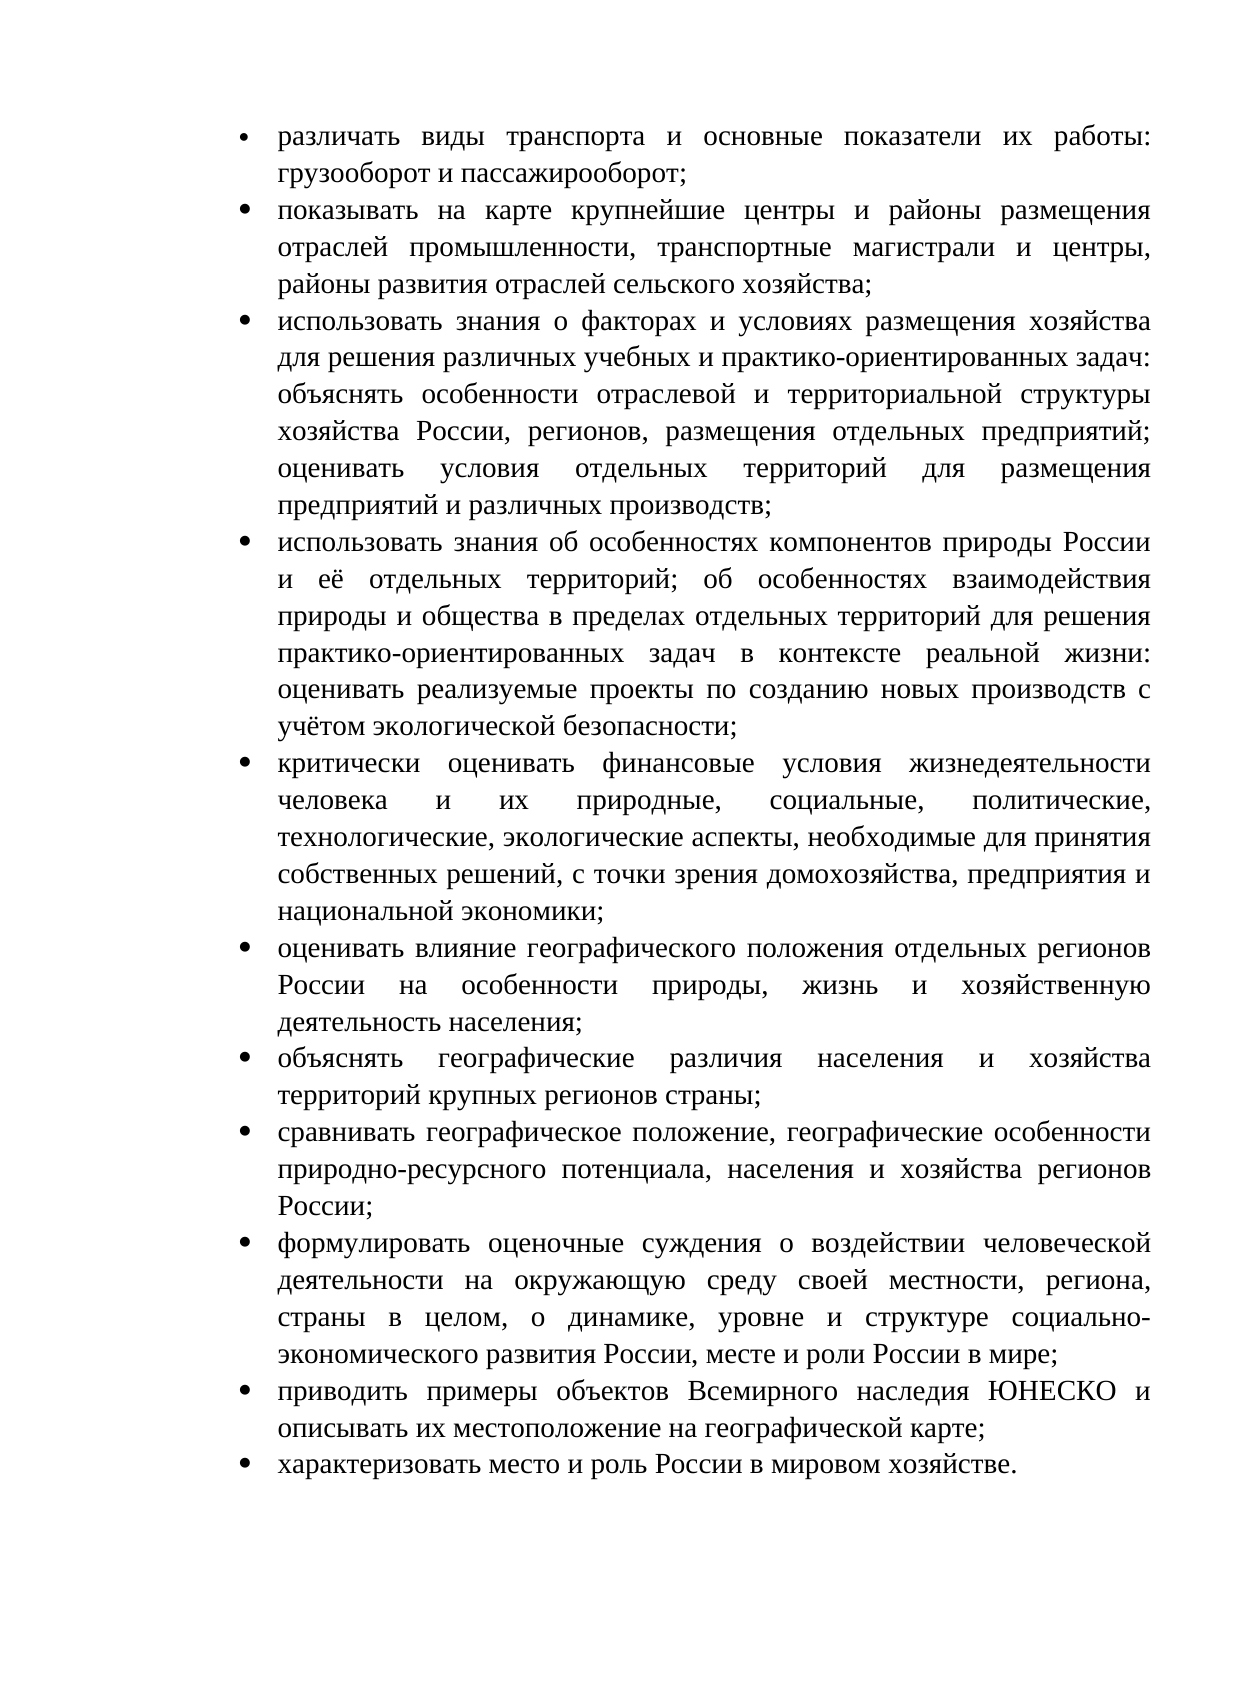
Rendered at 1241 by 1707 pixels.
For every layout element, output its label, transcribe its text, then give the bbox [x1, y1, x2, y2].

list использовать знания о факторах и условиях размещения хозяйства для решения различных учебных и практико-ориентированных задач: объяснять особенности отраслевой и территориальной структуры хозяйства России, регионов, размещения отдельных предприятий; оценивать условия отдельных территорий для размещения предприятий и различных производств; [240, 303, 1152, 521]
list показывать на карте крупнейшие центры и районы размещения отраслей промышленности, транспортные магистрали и центры, районы развития отраслей сельского хозяйства; [240, 192, 1152, 299]
list характеризовать место и роль России в мировом хозяйстве. [240, 1447, 1152, 1480]
list критически оценивать финансовые условия жизнедеятельности человека и их природные, социальные, политические, технологические, экологические аспекты, необходимые для принятия собственных решений, с точки зрения домохозяйства, предприятия и национальной экономики; [240, 745, 1152, 926]
list оценивать влияние географического положения отдельных регионов России на особенности природы, жизнь и хозяйственную деятельность населения; [240, 930, 1152, 1037]
list формулировать оценочные суждения о воздействии человеческой деятельности на окружающую среду своей местности, региона, страны в целом, о динамике, уровне и структуре социально-экономического развития России, месте и роли России в мире; [240, 1225, 1152, 1369]
list использовать знания об особенностях компонентов природы России и её отдельных территорий; об особенностях взаимодействия природы и общества в пределах отдельных территорий для решения практико-ориентированных задач в контексте реальной жизни: оценивать реализуемые проекты по созданию новых производств с учётом экологической безопасности; [240, 524, 1152, 742]
list различать виды транспорта и основные показатели их работы: грузооборот и пассажирооборот; [240, 118, 1152, 188]
list объяснять географические различия населения и хозяйства территорий крупных регионов страны; [240, 1041, 1152, 1111]
list приводить примеры объектов Всемирного наследия ЮНЕСКО и описывать их местоположение на географической карте; [240, 1373, 1152, 1443]
list сравнивать географическое положение, географические особенности природно-ресурсного потенциала, населения и хозяйства регионов России; [240, 1114, 1152, 1222]
